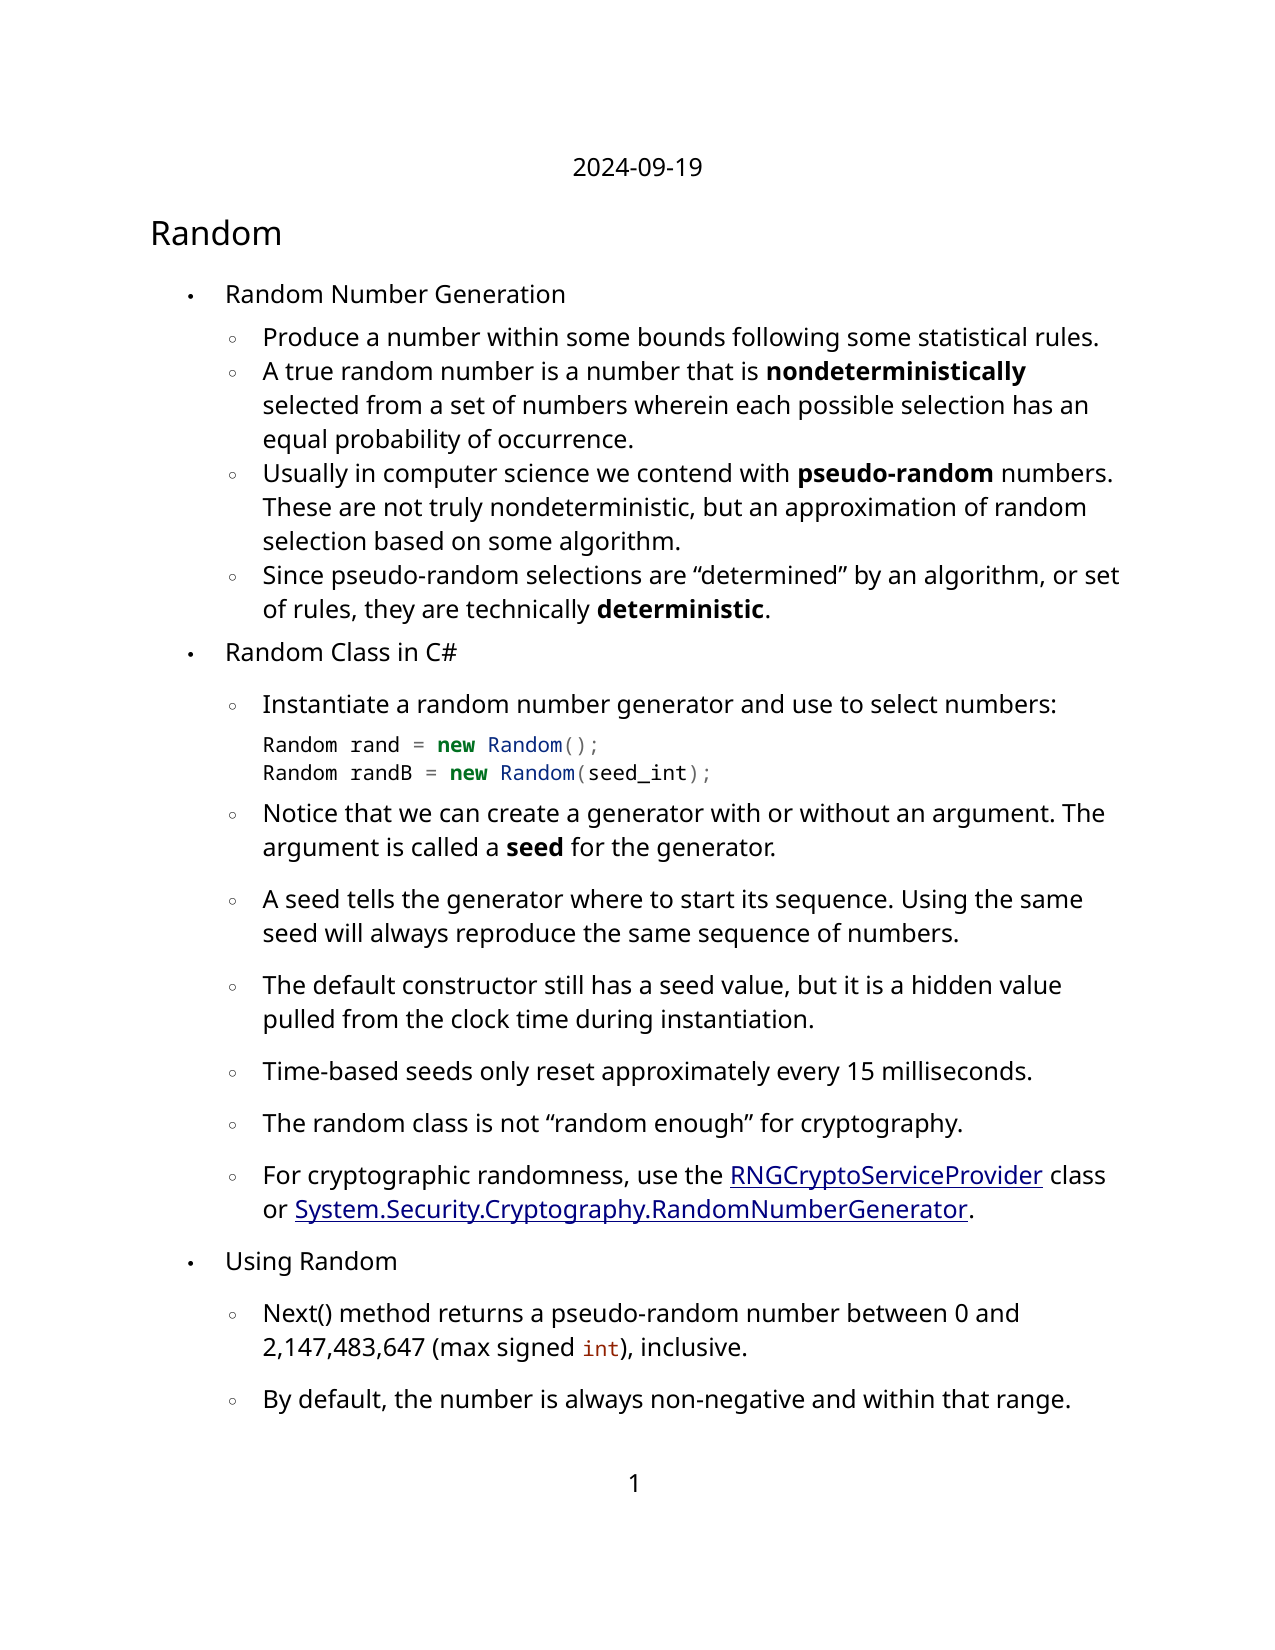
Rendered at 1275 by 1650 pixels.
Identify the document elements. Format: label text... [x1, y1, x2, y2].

list Using Random [187, 1244, 1125, 1278]
list The default constructor still has a seed value, but it is a hidden value pulled from the clock time during instantiation. [225, 968, 1125, 1036]
list Instantiate a random number generator and use to select numbers: [225, 687, 1125, 721]
list Random Number Generation [187, 276, 1125, 310]
list A seed tells the generator where to start its sequence. Using the same seed will always reproduce the same sequence of numbers. [225, 882, 1125, 950]
list Notice that we can create a generator with or without an argument. The argument is called a seed for the generator. [225, 796, 1125, 864]
list A true random number is a number that is nondeterministically selected from a set of numbers wherein each possible selection has an equal probability of occurrence. [225, 353, 1125, 456]
list Next() method returns a pseudo-random number between 0 and 2,147,483,647 (max signed int), inclusive. [225, 1296, 1125, 1364]
list The random class is not “random enough” for cryptography. [225, 1106, 1125, 1140]
text 2024-09-19 [150, 150, 1125, 184]
list Random rand = new Random(); [225, 730, 1125, 758]
subtitle Random [150, 209, 1125, 255]
list Random Class in C# [187, 635, 1125, 669]
list Usually in computer science we contend with pseudo-random numbers. These are not truly nondeterministic, but an approximation of random selection based on some algorithm. [225, 456, 1125, 558]
list For cryptographic randomness, use the RNGCryptoServiceProvider class or System.Security.Cryptography.RandomNumberGenerator. [225, 1158, 1125, 1226]
list By default, the number is always non-negative and within that range. [225, 1382, 1125, 1416]
list Random randB = new Random(seed_int); [225, 758, 1125, 787]
list Time-based seeds only reset approximately every 15 milliseconds. [225, 1054, 1125, 1088]
list Since pseudo-random selections are “determined” by an algorithm, or set of rules, they are technically deterministic. [225, 558, 1125, 626]
list Produce a number within some bounds following some statistical rules. [225, 319, 1125, 353]
